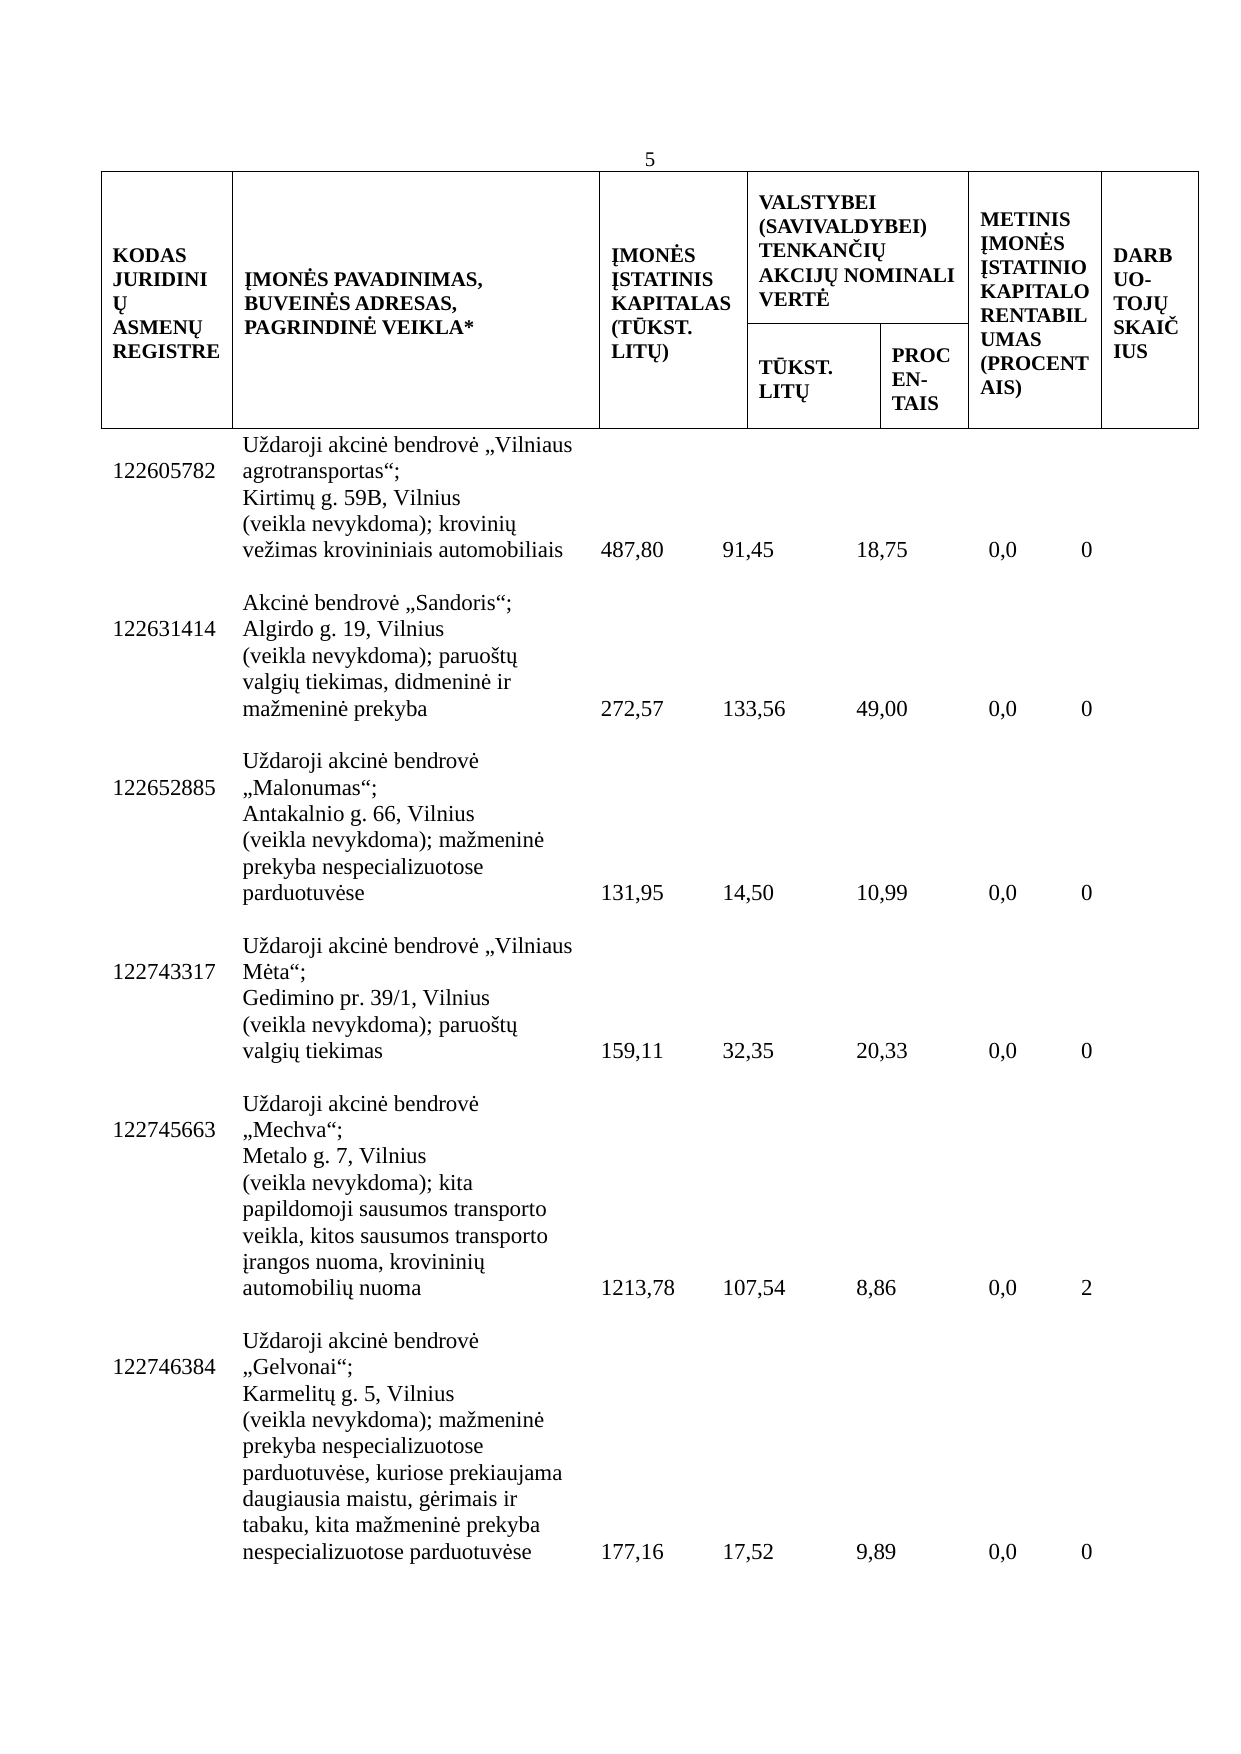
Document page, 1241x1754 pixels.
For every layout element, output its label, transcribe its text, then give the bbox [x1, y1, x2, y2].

table_cell Uždaroji akcinė bendrovė „Mechva“; Metalo g. 7, Vilnius (veikla nevykdoma); kita papildomoji sausumos transporto veikla, kitos sausumos transporto įrangos nuoma, krovininių automobilių nuoma [231, 1090, 589, 1301]
table_cell 49,00 [845, 589, 936, 721]
table_cell 2 [1070, 1090, 1168, 1301]
table_cell 20,33 [845, 932, 936, 1063]
table_cell 131,95 [589, 747, 711, 905]
table_cell [101, 721, 1168, 747]
table_cell 9,89 [845, 1327, 936, 1564]
table_cell 17,52 [711, 1327, 845, 1564]
table_cell 0 [1070, 747, 1168, 905]
table_cell 0,0 [936, 589, 1069, 721]
table_cell 0,0 [936, 932, 1069, 1063]
table_cell [101, 563, 1168, 589]
table_cell 0 [1070, 589, 1168, 721]
table_cell [101, 1301, 1168, 1327]
table_cell 0,0 [936, 1327, 1069, 1564]
table_cell 122652885 [101, 747, 231, 905]
table_cell 122631414 [101, 589, 231, 721]
table_cell 91,45 [711, 431, 845, 563]
table_cell 122605782 [101, 431, 231, 563]
table_cell Uždaroji akcinė bendrovė „Gelvonai“; Karmelitų g. 5, Vilnius (veikla nevykdoma); mažmeninė prekyba nespecializuotose parduotuvėse, kuriose prekiaujama daugiausia maistu, gėrimais ir tabaku, kita mažmeninė prekyba nespecializuotose parduotuvėse [231, 1327, 589, 1564]
table_cell 122743317 [101, 932, 231, 1063]
table_cell [101, 1064, 1168, 1090]
table_cell [101, 905, 1168, 932]
table_cell 8,86 [845, 1090, 936, 1301]
table_cell 14,50 [711, 747, 845, 905]
table_cell 0,0 [936, 747, 1069, 905]
table_cell Uždaroji akcinė bendrovė „Vilniaus Mėta“; Gedimino pr. 39/1, Vilnius (veikla nevykdoma); paruoštų valgių tiekimas [231, 932, 589, 1063]
table_cell 133,56 [711, 589, 845, 721]
table_cell 272,57 [589, 589, 711, 721]
table_cell 32,35 [711, 932, 845, 1063]
table_cell 107,54 [711, 1090, 845, 1301]
table_cell 0,0 [936, 431, 1069, 563]
table_cell [101, 1564, 1168, 1591]
table_cell 487,80 [589, 431, 711, 563]
table_cell 18,75 [845, 431, 936, 563]
table_cell 159,11 [589, 932, 711, 1063]
table_cell 122745663 [101, 1090, 231, 1301]
table_cell Uždaroji akcinė bendrovė „Vilniaus agrotransportas“; Kirtimų g. 59B, Vilnius (veikla nevykdoma); krovinių vežimas krovininiais automobiliais [231, 431, 589, 563]
table_cell 177,16 [589, 1327, 711, 1564]
table_cell 0 [1070, 431, 1168, 563]
table_cell 0 [1070, 1327, 1168, 1564]
table_cell 0 [1070, 932, 1168, 1063]
table_cell 10,99 [845, 747, 936, 905]
table_cell 0,0 [936, 1090, 1069, 1301]
table_cell 1213,78 [589, 1090, 711, 1301]
table_cell Uždaroji akcinė bendrovė „Malonumas“; Antakalnio g. 66, Vilnius (veikla nevykdoma); mažmeninė prekyba nespecializuotose parduotuvėse [231, 747, 589, 905]
table_cell 122746384 [101, 1327, 231, 1564]
table_cell Akcinė bendrovė „Sandoris“; Algirdo g. 19, Vilnius (veikla nevykdoma); paruoštų valgių tiekimas, didmeninė ir mažmeninė prekyba [231, 589, 589, 721]
